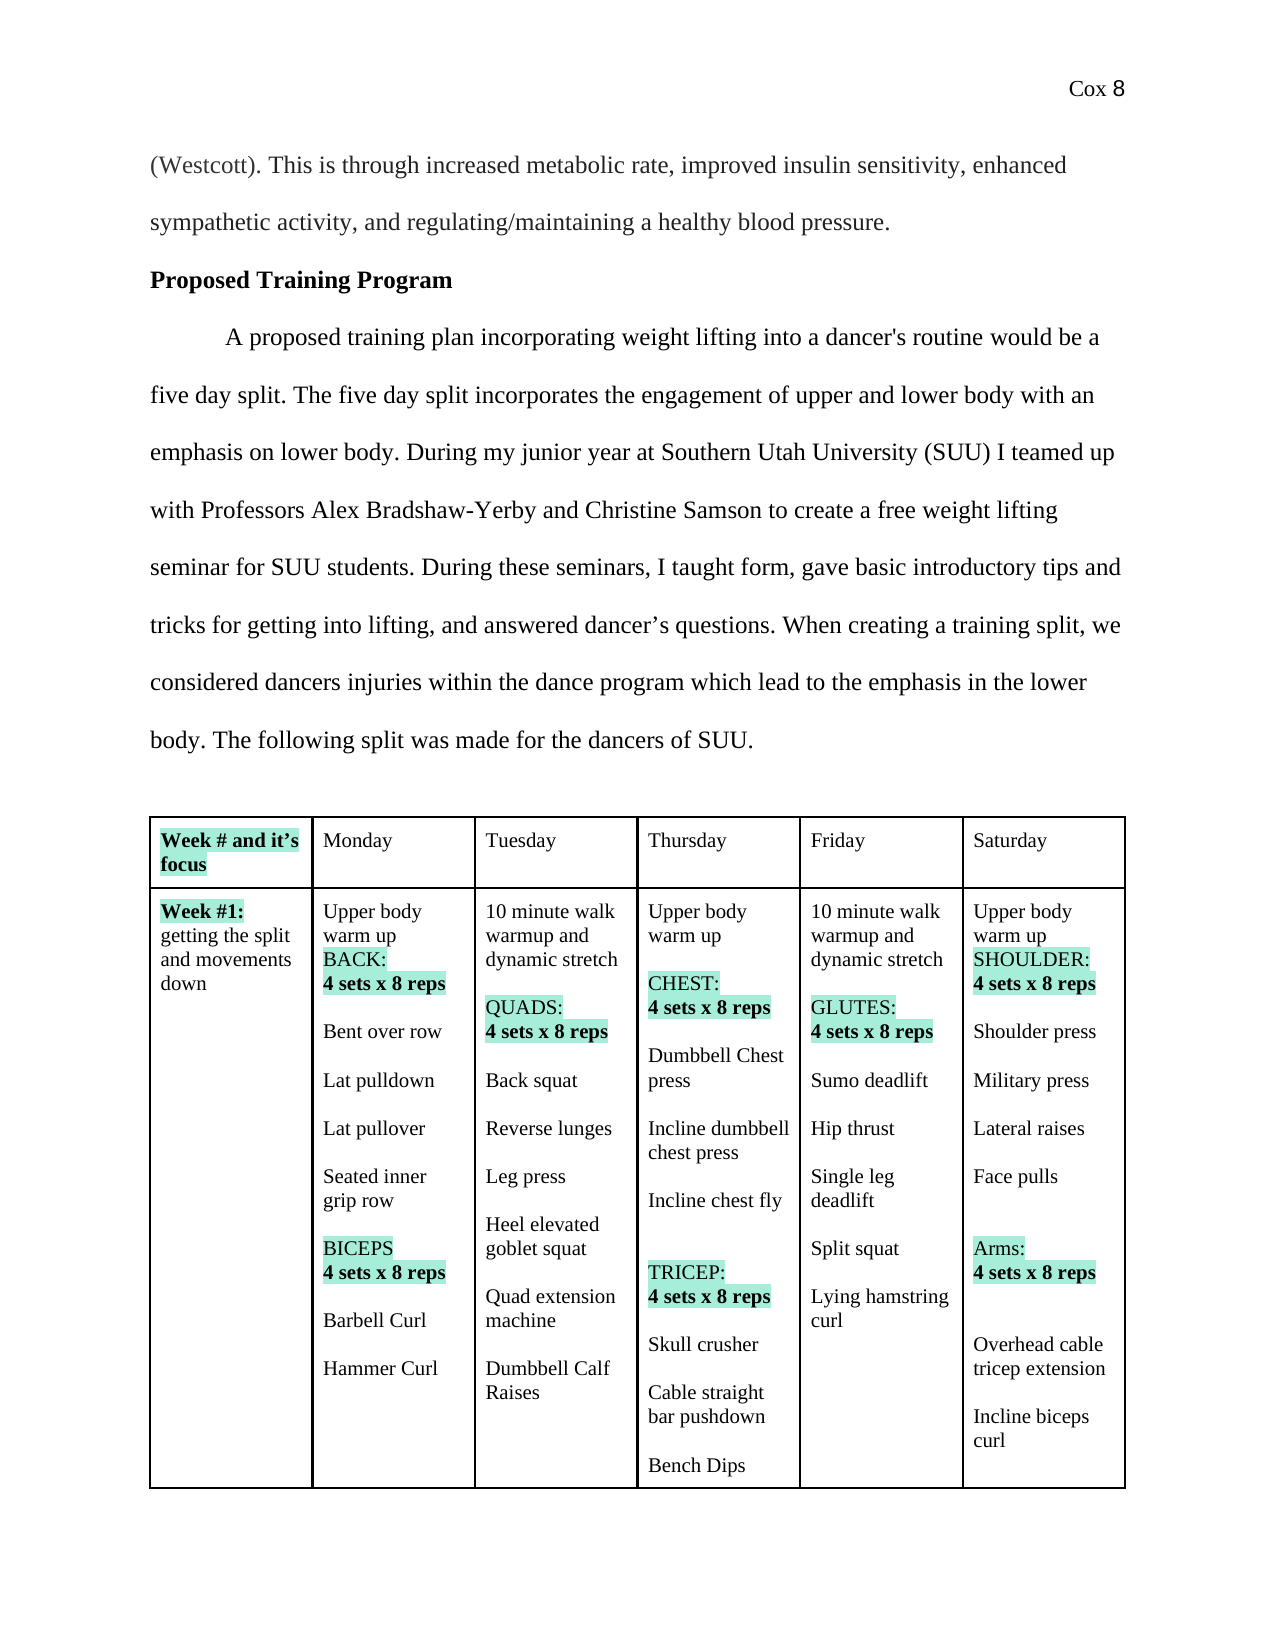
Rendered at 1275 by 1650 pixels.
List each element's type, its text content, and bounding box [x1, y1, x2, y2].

table_header Monday [314, 818, 474, 887]
table_header Week # and it’s focus [151, 818, 311, 887]
text Proposed Training Program [150, 265, 1125, 294]
table_header Thursday [639, 818, 799, 887]
table_cell 10 minute walk warmup and dynamic stretch GLUTES: 4 sets x 8 reps Sumo deadlift Hip thrust Single leg deadlift Split squat Lying hamstring curl [801, 889, 962, 1487]
table_cell Week #1: getting the split and movements down [151, 889, 311, 1487]
table_cell 10 minute walk warmup and dynamic stretch QUADS: 4 sets x 8 reps Back squat Reverse lunges Leg press Heel elevated goblet squat Quad extension machine Dumbbell Calf Raises [476, 889, 636, 1487]
table_header Tuesday [476, 818, 636, 887]
table_header Friday [801, 818, 962, 887]
table_header Saturday [964, 818, 1124, 887]
text (Westcott). This is through increased metabolic rate, improved insulin sensitivity, enhanced sympathetic activity, and regulating/maintaining a healthy blood pressure. [150, 150, 1125, 236]
table_cell Upper body warm up BACK: 4 sets x 8 reps Bent over row Lat pulldown Lat pullover Seated inner grip row BICEPS 4 sets x 8 reps Barbell Curl Hammer Curl [314, 889, 474, 1487]
table_cell Upper body warm up CHEST: 4 sets x 8 reps Dumbbell Chest press Incline dumbbell chest press Incline chest fly TRICEP: 4 sets x 8 reps Skull crusher Cable straight bar pushdown Bench Dips [639, 889, 799, 1487]
table_cell Upper body warm up SHOULDER: 4 sets x 8 reps Shoulder press Military press Lateral raises Face pulls Arms: 4 sets x 8 reps Overhead cable tricep extension Incline biceps curl [964, 889, 1124, 1487]
text A proposed training plan incorporating weight lifting into a dancer's routine would be a five day split. The five day split incorporates the engagement of upper and lower body with an emphasis on lower body. During my junior year at Southern Utah University (SUU) I teamed up with Professors Alex Bradshaw-Yerby and Christine Samson to create a free weight lifting seminar for SUU students. During these seminars, I taught form, gave basic introductory tips and tricks for getting into lifting, and answered dancer’s questions. When creating a training split, we considered dancers injuries within the dance program which lead to the emphasis in the lower body. The following split was made for the dancers of SUU. [150, 322, 1125, 754]
